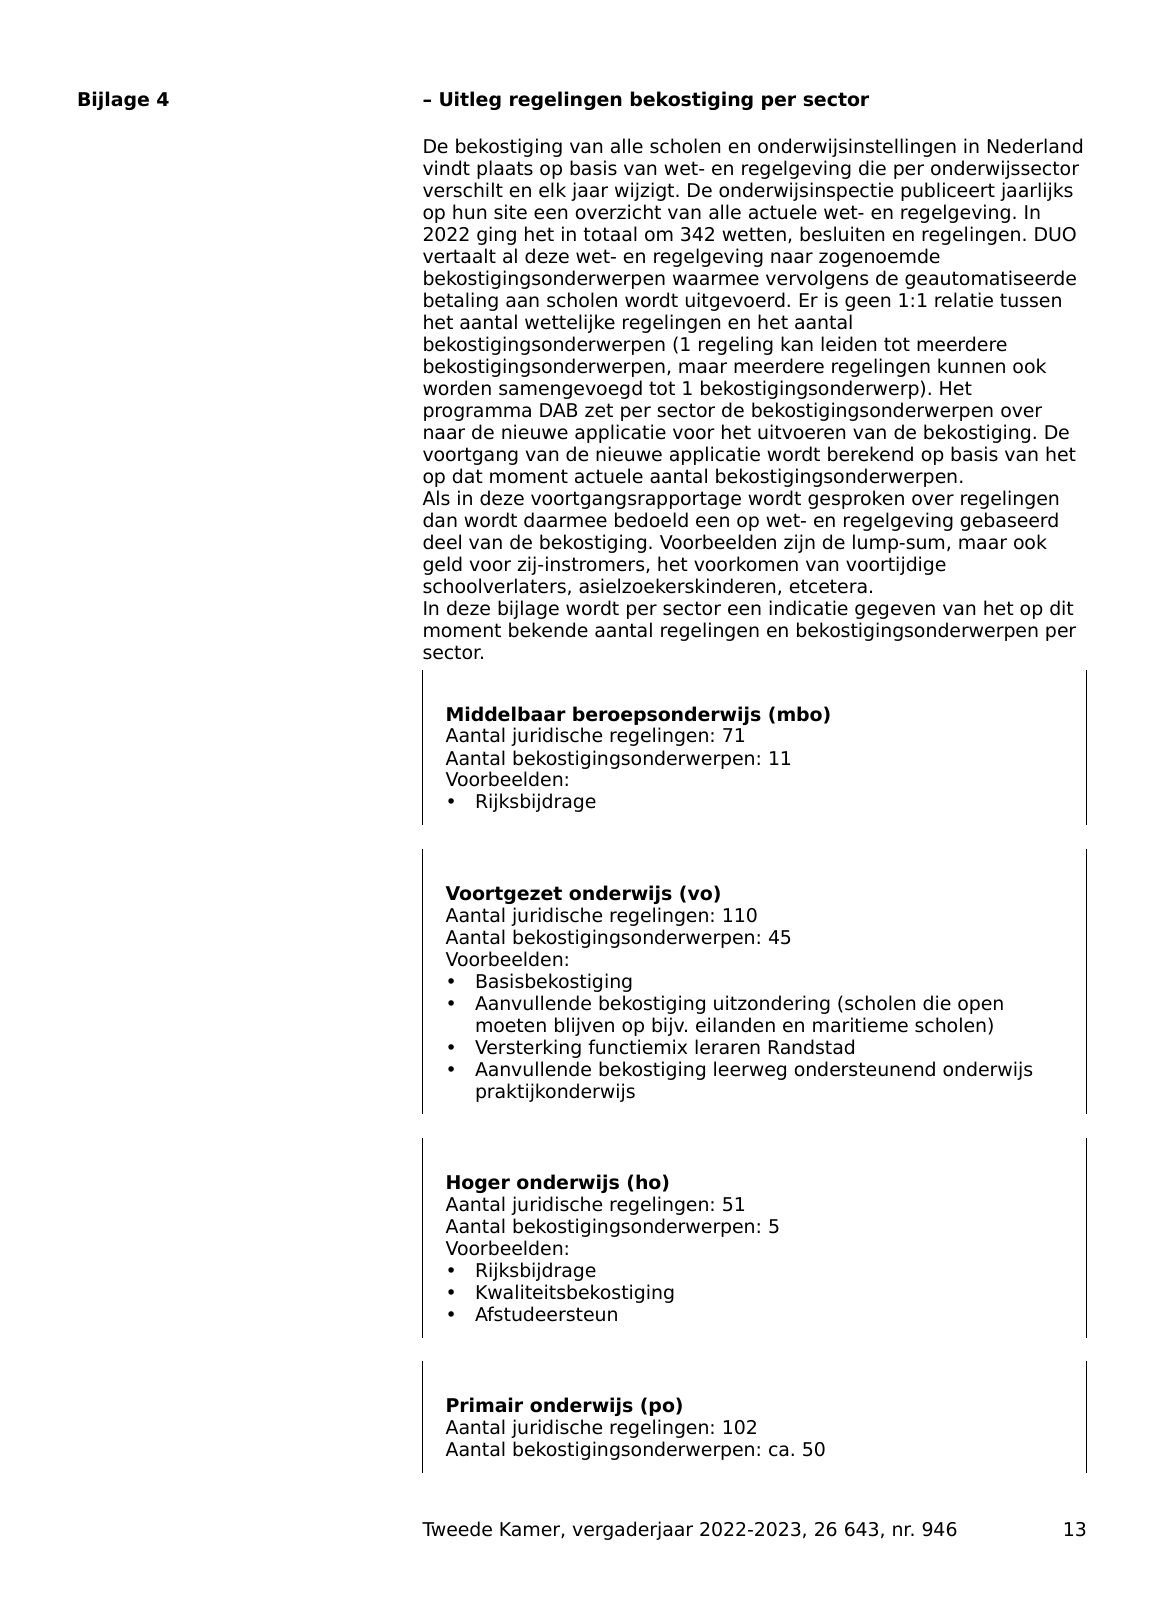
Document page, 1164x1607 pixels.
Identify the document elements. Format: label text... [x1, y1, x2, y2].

text In deze bijlage wordt per sector een indicatie gegeven van het op dit moment bekende aantal regelingen en bekostigingsonderwerpen per sector. [422, 598, 1087, 663]
text De bekostiging van alle scholen en onderwijsinstellingen in Nederland vindt plaats op basis van wet- en regelgeving die per onderwijssector verschilt en elk jaar wijzigt. De onderwijsinspectie publiceert jaarlijks op hun site een overzicht van alle actuele wet- en regelgeving. In 2022 ging het in totaal om 342 wetten, besluiten en regelingen. DUO vertaalt al deze wet- en regelgeving naar zogenoemde bekostigingsonderwerpen waarmee vervolgens de geautomatiseerde betaling aan scholen wordt uitgevoerd. Er is geen 1:1 relatie tussen het aantal wettelijke regelingen en het aantal bekostigingsonderwerpen (1 regeling kan leiden tot meerdere bekostigingsonderwerpen, maar meerdere regelingen kunnen ook worden samengevoegd tot 1 bekostigingsonderwerp). Het programma DAB zet per sector de bekostigingsonderwerpen over naar de nieuwe applicatie voor het uitvoeren van de bekostiging. De voortgang van de nieuwe applicatie wordt berekend op basis van het op dat moment actuele aantal bekostigingsonderwerpen. [422, 136, 1087, 488]
table_header Hoger onderwijs (ho) Aantal juridische regelingen: 51 Aantal bekostigingsonderwerpen: 5 Voorbeelden: • Rijksbijdrage • Kwaliteitsbekostiging • Afstudeersteun [423, 1138, 1086, 1337]
table_header Middelbaar beroepsonderwijs (mbo) Aantal juridische regelingen: 71 Aantal bekostigingsonderwerpen: 11 Voorbeelden: • Rijksbijdrage [423, 670, 1086, 825]
table_header Voortgezet onderwijs (vo) Aantal juridische regelingen: 110 Aantal bekostigingsonderwerpen: 45 Voorbeelden: • Basisbekostiging • Aanvullende bekostiging uitzondering (scholen die open moeten blijven op bijv. eilanden en maritieme scholen) • Versterking functiemix leraren Randstad • Aanvullende bekostiging leerweg ondersteunend onderwijs praktijkonderwijs [423, 849, 1086, 1114]
subtitle Bijlage 4 – Uitleg regelingen bekostiging per sector [77, 89, 1087, 111]
table_header Primair onderwijs (po) Aantal juridische regelingen: 102 Aantal bekostigingsonderwerpen: ca. 50 [423, 1361, 1086, 1473]
text Als in deze voortgangsrapportage wordt gesproken over regelingen dan wordt daarmee bedoeld een op wet- en regelgeving gebaseerd deel van de bekostiging. Voorbeelden zijn de lump-sum, maar ook geld voor zij-instromers, het voorkomen van voortijdige schoolverlaters, asielzoekerskinderen, etcetera. [422, 488, 1087, 598]
